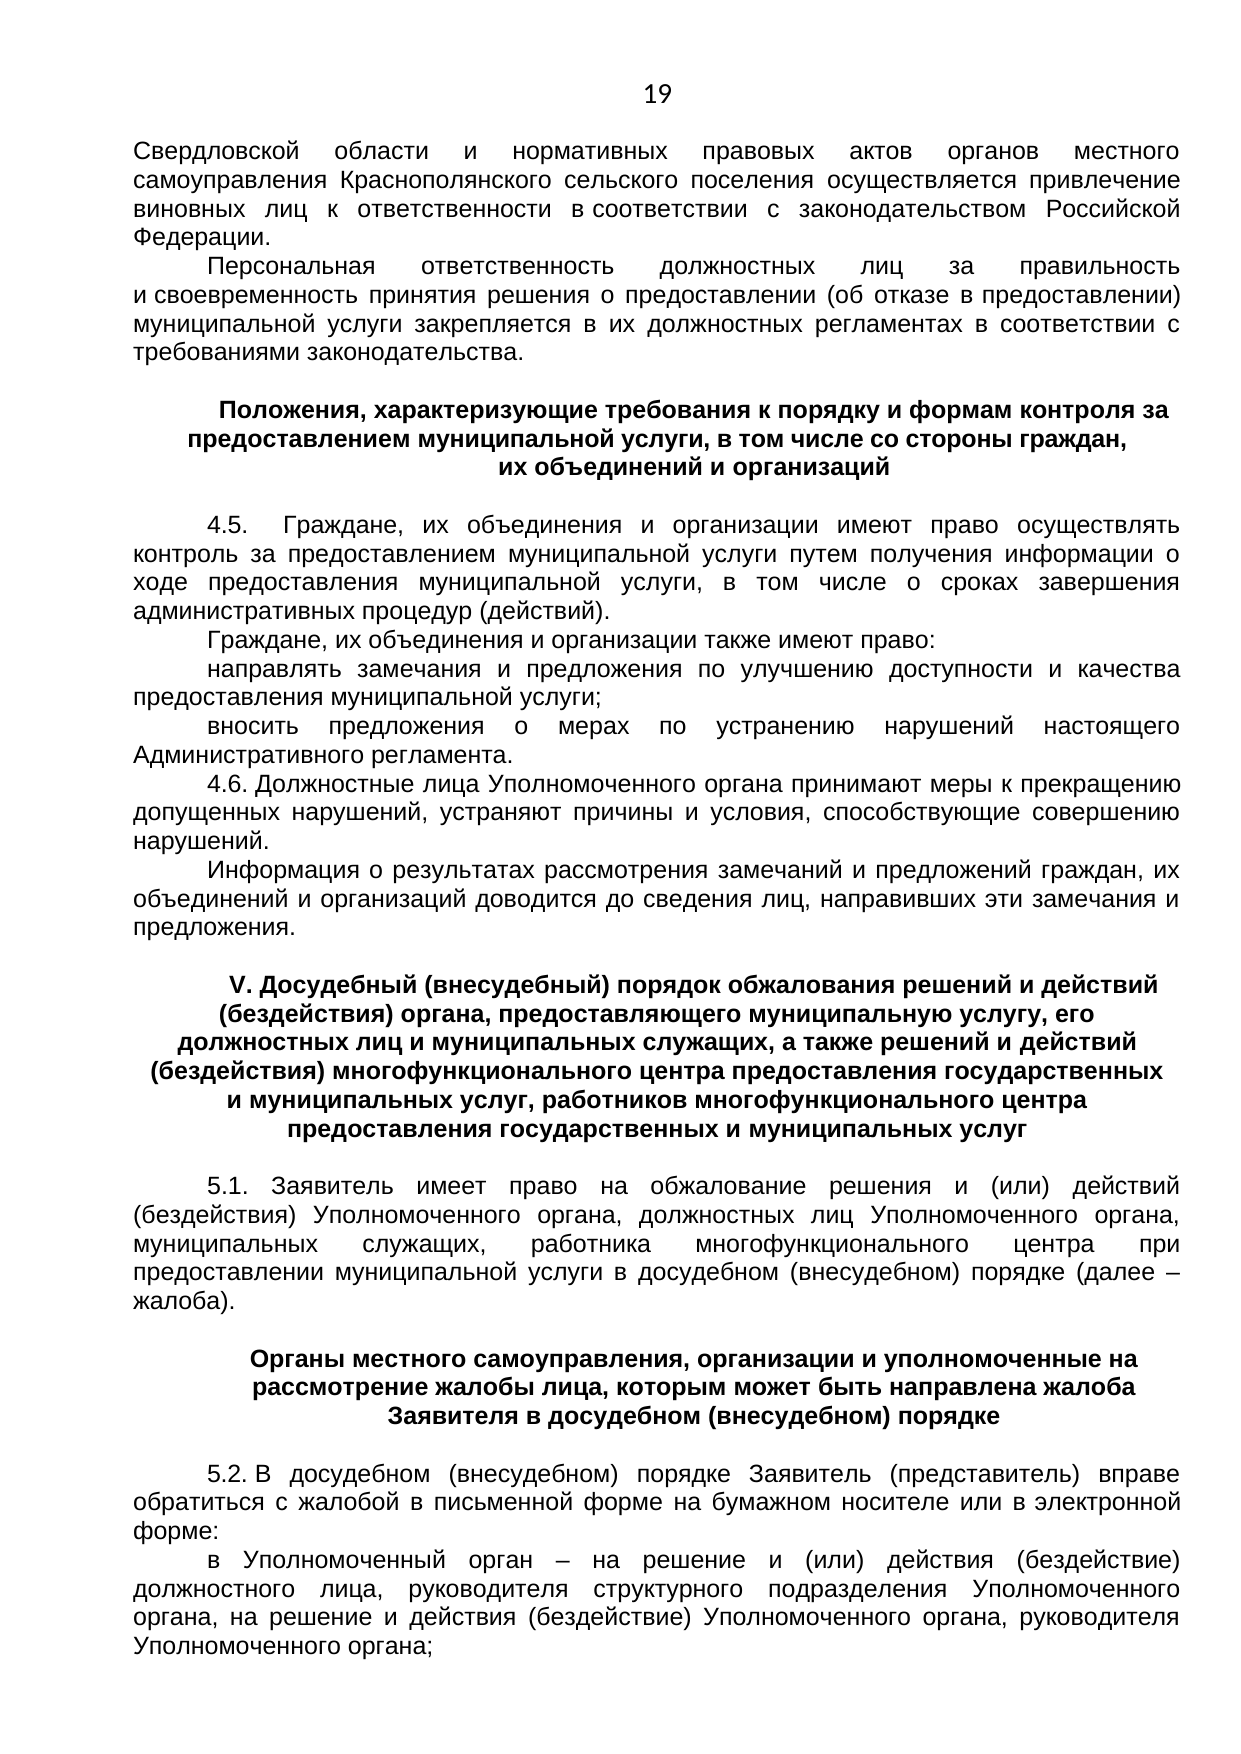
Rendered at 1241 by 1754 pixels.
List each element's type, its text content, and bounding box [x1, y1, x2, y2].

text Заявителя в досудебном (внесудебном) порядке [133, 1401, 1181, 1430]
text их объединений и организаций [133, 452, 1181, 481]
text 5.2. В досудебном (внесудебном) порядке Заявитель (представитель) вправе обратиться с жалобой в письменной форме на бумажном носителе или в электронной форме: [133, 1458, 1181, 1545]
text V. Досудебный (внесудебный) порядок обжалования решений и действий (бездействия) органа, предоставляющего муниципальную услугу, его должностных лиц и муниципальных служащих, а также решений и действий (бездействия) многофункционального центра предоставления государственных и муниципальных услуг, работников многофункционального центра предоставления государственных и муниципальных услуг [133, 970, 1181, 1142]
text Положения, характеризующие требования к порядку и формам контроля за предоставлением муниципальной услуги, в том числе со стороны граждан, [133, 395, 1181, 452]
text вносить предложения о мерах по устранению нарушений настоящего Административного регламента. [133, 711, 1181, 768]
text 4.6. Должностные лица Уполномоченного органа принимают меры к прекращению допущенных нарушений, устраняют причины и условия, способствующие совершению нарушений. [133, 768, 1181, 855]
text в Уполномоченный орган – на решение и (или) действия (бездействие) должностного лица, руководителя структурного подразделения Уполномоченного органа, на решение и действия (бездействие) Уполномоченного органа, руководителя Уполномоченного органа; [133, 1545, 1181, 1660]
text Информация о результатах рассмотрения замечаний и предложений граждан, их объединений и организаций доводится до сведения лиц, направивших эти замечания и предложения. [133, 855, 1181, 941]
text рассмотрение жалобы лица, которым может быть направлена жалоба [133, 1372, 1181, 1401]
text Свердловской области и нормативных правовых актов органов местного самоуправления Краснополянского сельского поселения осуществляется привлечение виновных лиц к ответственности в соответствии с законодательством Российской Федерации. [133, 136, 1181, 251]
text Граждане, их объединения и организации также имеют право: [133, 625, 1181, 653]
text направлять замечания и предложения по улучшению доступности и качества предоставления муниципальной услуги; [133, 653, 1181, 711]
text 5.1. Заявитель имеет право на обжалование решения и (или) действий (бездействия) Уполномоченного органа, должностных лиц Уполномоченного органа, муниципальных служащих, работника многофункционального центра при предоставлении муниципальной услуги в досудебном (внесудебном) порядке (далее – жалоба). [133, 1171, 1181, 1315]
text 4.5. Граждане, их объединения и организации имеют право осуществлять контроль за предоставлением муниципальной услуги путем получения информации о ходе предоставления муниципальной услуги, в том числе о сроках завершения административных процедур (действий). [133, 510, 1181, 625]
text Органы местного самоуправления, организации и уполномоченные на [133, 1343, 1181, 1372]
text Персональная ответственность должностных лиц за правильность и своевременность принятия решения о предоставлении (об отказе в предоставлении) муниципальной услуги закрепляется в их должностных регламентах в соответствии с требованиями законодательства. [133, 251, 1181, 366]
